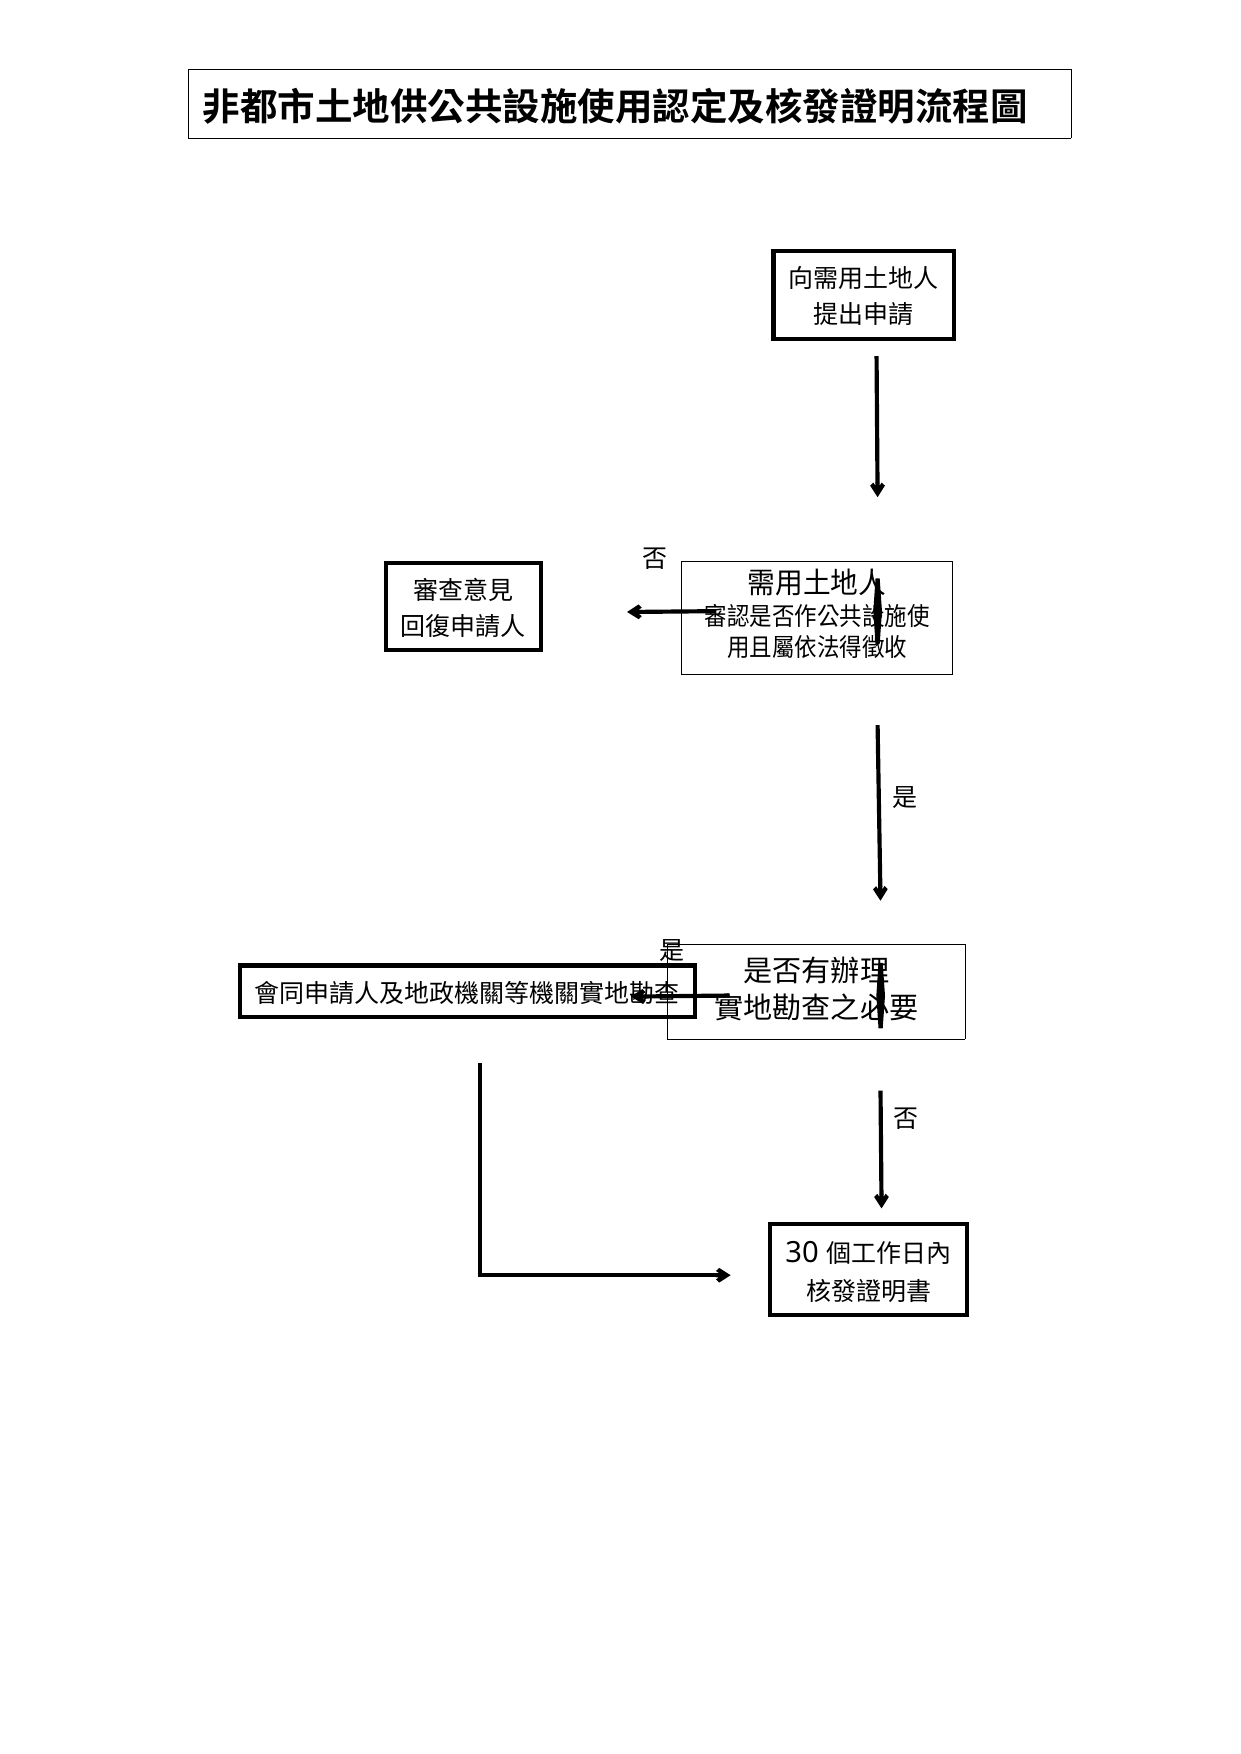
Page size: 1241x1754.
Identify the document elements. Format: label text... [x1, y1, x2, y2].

text 實地勘查之必要 [682, 988, 950, 1026]
text 審認是否作公共設施使用且屬依法得徵收 [696, 600, 937, 662]
text 是否有辦理 [682, 951, 950, 988]
text 非都市土地供公共設施使用認定及核發證明流程圖 [202, 76, 1056, 131]
text 需用土地人 [696, 569, 937, 600]
